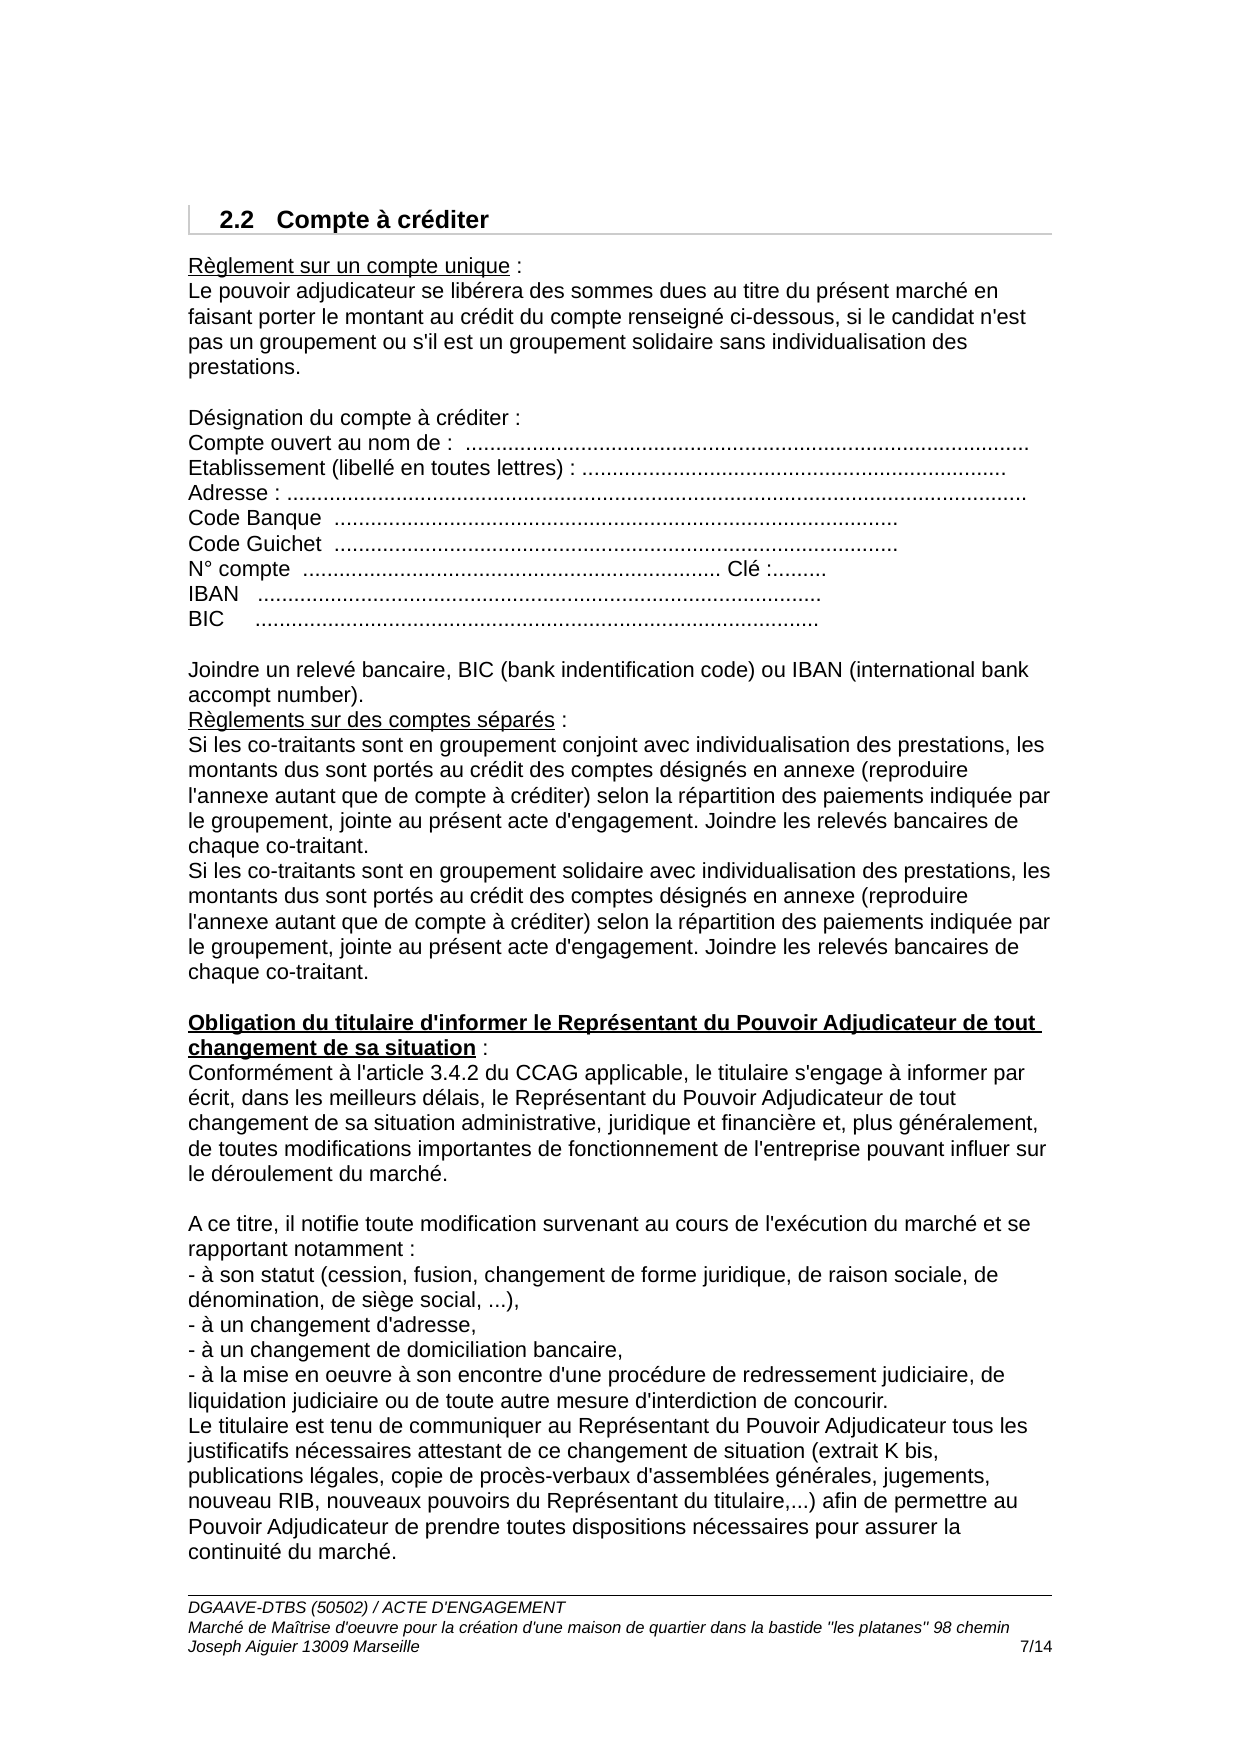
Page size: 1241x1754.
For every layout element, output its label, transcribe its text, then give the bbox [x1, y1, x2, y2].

text IBAN ............................................................................................. [188, 581, 1052, 606]
text N° compte ..................................................................... Clé :......... [188, 556, 1052, 581]
text - à son statut (cession, fusion, changement de forme juridique, de raison sociale, de dénomination, de siège social, ...), [188, 1261, 1052, 1312]
text - à la mise en oeuvre à son encontre d'une procédure de redressement judiciaire, de liquidation judiciaire ou de toute autre mesure d'interdiction de concourir. [188, 1362, 1052, 1413]
text Code Banque ............................................................................................. [188, 505, 1052, 530]
text Règlement sur un compte unique : [188, 253, 1052, 278]
subtitle Compte à créditer [188, 204, 1052, 233]
text Adresse : .......................................................................................................................... [188, 480, 1052, 505]
text Compte ouvert au nom de : ............................................................................................. [188, 429, 1052, 455]
text Règlements sur des comptes séparés : [188, 707, 1052, 732]
text Le pouvoir adjudicateur se libérera des sommes dues au titre du présent marché en faisant porter le montant au crédit du compte renseigné ci-dessous, si le candidat n'est pas un groupement ou s'il est un groupement solidaire sans individualisation des prestations. [188, 278, 1052, 379]
text Joindre un relevé bancaire, BIC (bank indentification code) ou IBAN (international bank accompt number). [188, 656, 1052, 707]
text BIC ............................................................................................. [188, 606, 1052, 631]
text Conformément à l'article 3.4.2 du CCAG applicable, le titulaire s'engage à informer par écrit, dans les meilleurs délais, le Représentant du Pouvoir Adjudicateur de tout changement de sa situation administrative, juridique et financière et, plus généralement, de toutes modifications importantes de fonctionnement de l'entreprise pouvant influer sur le déroulement du marché. [188, 1060, 1052, 1186]
text A ce titre, il notifie toute modification survenant au cours de l'exécution du marché et se rapportant notamment : [188, 1211, 1052, 1261]
text Code Guichet ............................................................................................. [188, 530, 1052, 556]
text Obligation du titulaire d'informer le Représentant du Pouvoir Adjudicateur de tout changement de sa situation : [188, 1009, 1052, 1060]
text Désignation du compte à créditer : [188, 404, 1052, 429]
text Si les co-traitants sont en groupement solidaire avec individualisation des prestations, les montants dus sont portés au crédit des comptes désignés en annexe (reproduire l'annexe autant que de compte à créditer) selon la répartition des paiements indiquée par le groupement, jointe au présent acte d'engagement. Joindre les relevés bancaires de chaque co-traitant. [188, 858, 1052, 984]
text Si les co-traitants sont en groupement conjoint avec individualisation des prestations, les montants dus sont portés au crédit des comptes désignés en annexe (reproduire l'annexe autant que de compte à créditer) selon la répartition des paiements indiquée par le groupement, jointe au présent acte d'engagement. Joindre les relevés bancaires de chaque co-traitant. [188, 732, 1052, 858]
text Etablissement (libellé en toutes lettres) : ...................................................................... [188, 455, 1052, 480]
text - à un changement d'adresse, [188, 1312, 1052, 1337]
text - à un changement de domiciliation bancaire, [188, 1337, 1052, 1362]
text Le titulaire est tenu de communiquer au Représentant du Pouvoir Adjudicateur tous les justificatifs nécessaires attestant de ce changement de situation (extrait K bis, publications légales, copie de procès-verbaux d'assemblées générales, jugements, nouveau RIB, nouveaux pouvoirs du Représentant du titulaire,...) afin de permettre au Pouvoir Adjudicateur de prendre toutes dispositions nécessaires pour assurer la continuité du marché. [188, 1413, 1052, 1564]
